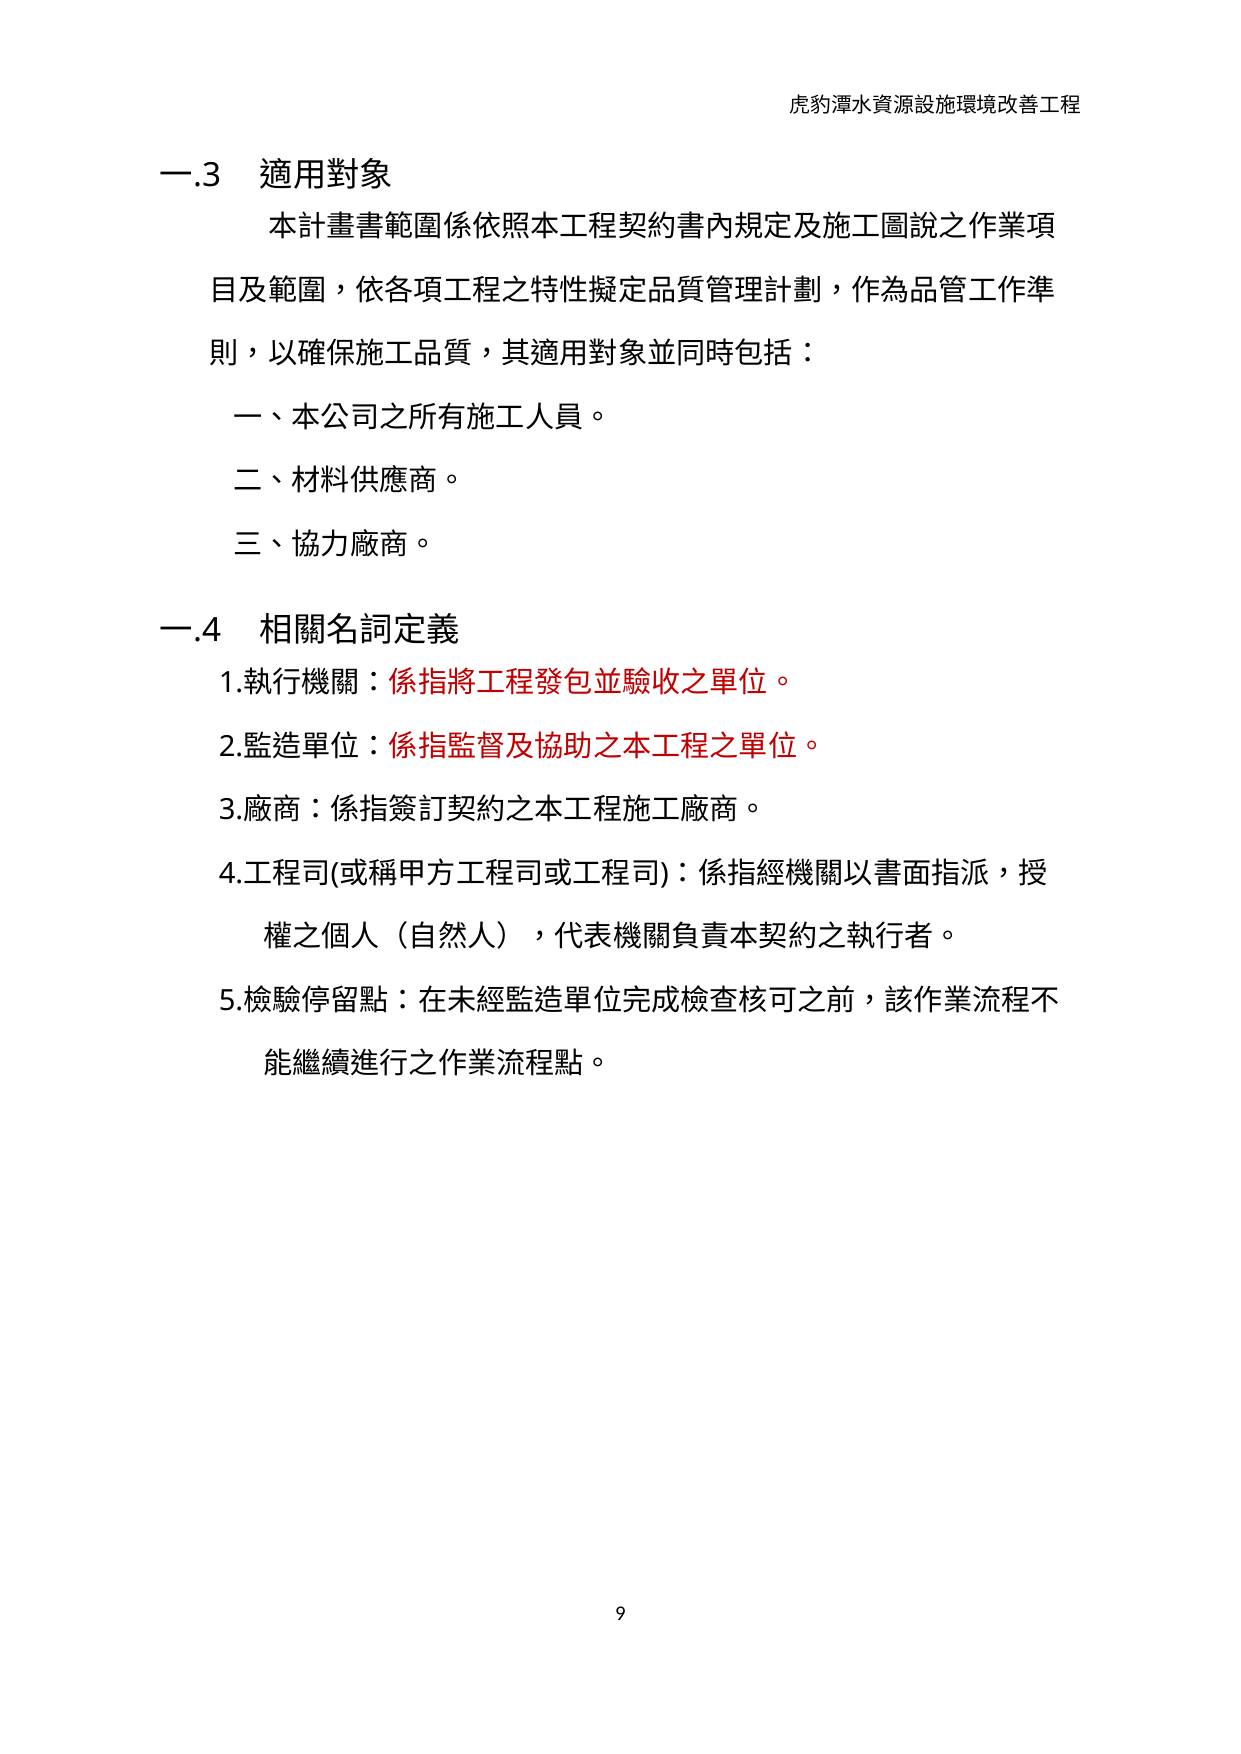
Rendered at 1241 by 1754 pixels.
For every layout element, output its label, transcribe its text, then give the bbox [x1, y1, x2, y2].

list 二、材料供應商。 [233, 457, 1081, 499]
text 2.監造單位：係指監督及協助之本工程之單位。 [218, 722, 1056, 764]
text 3.廠商：係指簽訂契約之本工程施工廠商。 [218, 786, 1056, 828]
subtitle 適用對象 [159, 128, 1081, 203]
text 4.工程司(或稱甲方工程司或工程司)：係指經機關以書面指派，授權之個人（自然人），代表機關負責本契約之執行者。 [218, 849, 1056, 955]
list 三、協力廠商。 [233, 520, 1081, 562]
list 本計畫書範圍係依照本工程契約書內規定及施工圖說之作業項目及範圍，依各項工程之特性擬定品質管理計劃，作為品管工作準則，以確保施工品質，其適用對象並同時包括： [209, 203, 1081, 372]
text 1.執行機關：係指將工程發包並驗收之單位。 [218, 659, 1056, 701]
subtitle 相關名詞定義 [159, 584, 1081, 659]
list 5.檢驗停留點：在未經監造單位完成檢查核可之前，該作業流程不能繼續進行之作業流程點。 [218, 976, 1081, 1082]
list 一、本公司之所有施工人員。 [233, 393, 1081, 436]
